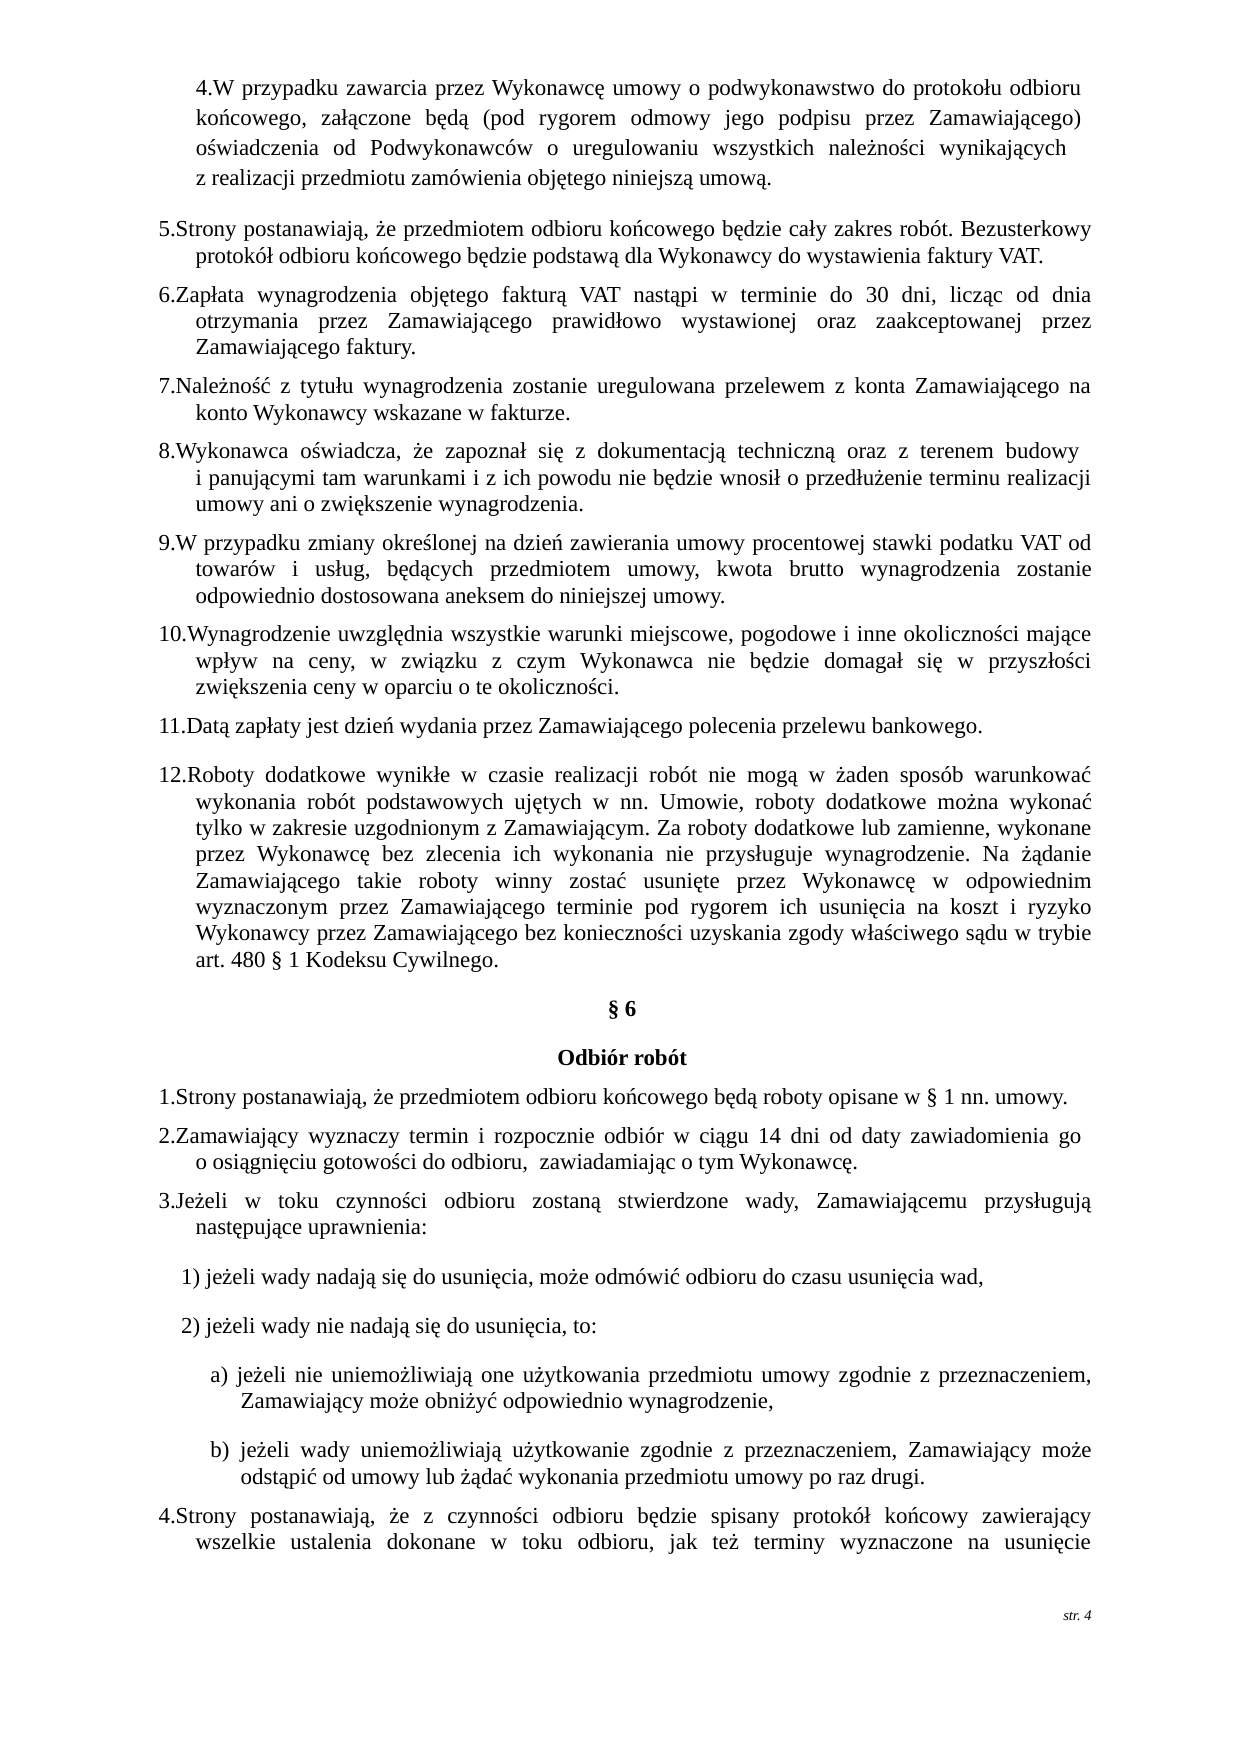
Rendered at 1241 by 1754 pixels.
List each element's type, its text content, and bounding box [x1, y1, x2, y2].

text b) jeżeli wady uniemożliwiają użytkowanie zgodnie z przeznaczeniem, Zamawiający może odstąpić od umowy lub żądać wykonania przedmiotu umowy po raz drugi. [210, 1437, 1093, 1489]
list Wykonawca oświadcza, że zapoznał się z dokumentacją techniczną oraz z terenem budowy i panującymi tam warunkami i z ich powodu nie będzie wnosił o przedłużenie terminu realizacji umowy ani o zwiększenie wynagrodzenia. [158, 437, 1093, 516]
list Strony postanawiają, że przedmiotem odbioru końcowego będzie cały zakres robót. Bezusterkowy protokół odbioru końcowego będzie podstawą dla Wykonawcy do wystawienia faktury VAT. [158, 215, 1093, 268]
list W przypadku zawarcia przez Wykonawcę umowy o podwykonawstwo do protokołu odbioru końcowego, załączone będą (pod rygorem odmowy jego podpisu przez Zamawiającego) oświadczenia od Podwykonawców o uregulowaniu wszystkich należności wynikających z realizacji przedmiotu zamówienia objętego niniejszą umową. [196, 74, 1082, 191]
list Zapłata wynagrodzenia objętego fakturą VAT nastąpi w terminie do 30 dni, licząc od dnia otrzymania przez Zamawiającego prawidłowo wystawionej oraz zaakceptowanej przez Zamawiającego faktury. [158, 281, 1093, 360]
list Jeżeli w toku czynności odbioru zostaną stwierdzone wady, Zamawiającemu przysługują następujące uprawnienia: [158, 1187, 1093, 1240]
text a) jeżeli nie uniemożliwiają one użytkowania przedmiotu umowy zgodnie z przeznaczeniem, Zamawiający może obniżyć odpowiednio wynagrodzenie, [210, 1361, 1093, 1414]
list Strony postanawiają, że z czynności odbioru będzie spisany protokół końcowy zawierający wszelkie ustalenia dokonane w toku odbioru, jak też terminy wyznaczone na usunięcie [158, 1502, 1093, 1554]
text § 6 [151, 995, 1093, 1021]
list W przypadku zmiany określonej na dzień zawierania umowy procentowej stawki podatku VAT od towarów i usług, będących przedmiotem umowy, kwota brutto wynagrodzenia zostanie odpowiednio dostosowana aneksem do niniejszej umowy. [158, 529, 1093, 608]
list Datą zapłaty jest dzień wydania przez Zamawiającego polecenia przelewu bankowego. [158, 712, 1093, 738]
text 2) jeżeli wady nie nadają się do usunięcia, to: [181, 1312, 1093, 1338]
text Odbiór robót [151, 1044, 1093, 1071]
list Należność z tytułu wynagrodzenia zostanie uregulowana przelewem z konta Zamawiającego na konto Wykonawcy wskazane w fakturze. [158, 372, 1093, 425]
text 1) jeżeli wady nadają się do usunięcia, może odmówić odbioru do czasu usunięcia wad, [181, 1263, 1093, 1289]
list Wynagrodzenie uwzględnia wszystkie warunki miejscowe, pogodowe i inne okoliczności mające wpływ na ceny, w związku z czym Wykonawca nie będzie domagał się w przyszłości zwiększenia ceny w oparciu o te okoliczności. [158, 621, 1093, 699]
list Strony postanawiają, że przedmiotem odbioru końcowego będą roboty opisane w § 1 nn. umowy. [158, 1083, 1093, 1109]
list Roboty dodatkowe wynikłe w czasie realizacji robót nie mogą w żaden sposób warunkować wykonania robót podstawowych ujętych w nn. Umowie, roboty dodatkowe można wykonać tylko w zakresie uzgodnionym z Zamawiającym. Za roboty dodatkowe lub zamienne, wykonane przez Wykonawcę bez zlecenia ich wykonania nie przysługuje wynagrodzenie. Na żądanie Zamawiającego takie roboty winny zostać usunięte przez Wykonawcę w odpowiednim wyznaczonym przez Zamawiającego terminie pod rygorem ich usunięcia na koszt i ryzyko Wykonawcy przez Zamawiającego bez konieczności uzyskania zgody właściwego sądu w trybie art. 480 § 1 Kodeksu Cywilnego. [158, 761, 1093, 972]
list Zamawiający wyznaczy termin i rozpocznie odbiór w ciągu 14 dni od daty zawiadomienia go o osiągnięciu gotowości do odbioru, zawiadamiając o tym Wykonawcę. [158, 1122, 1093, 1174]
